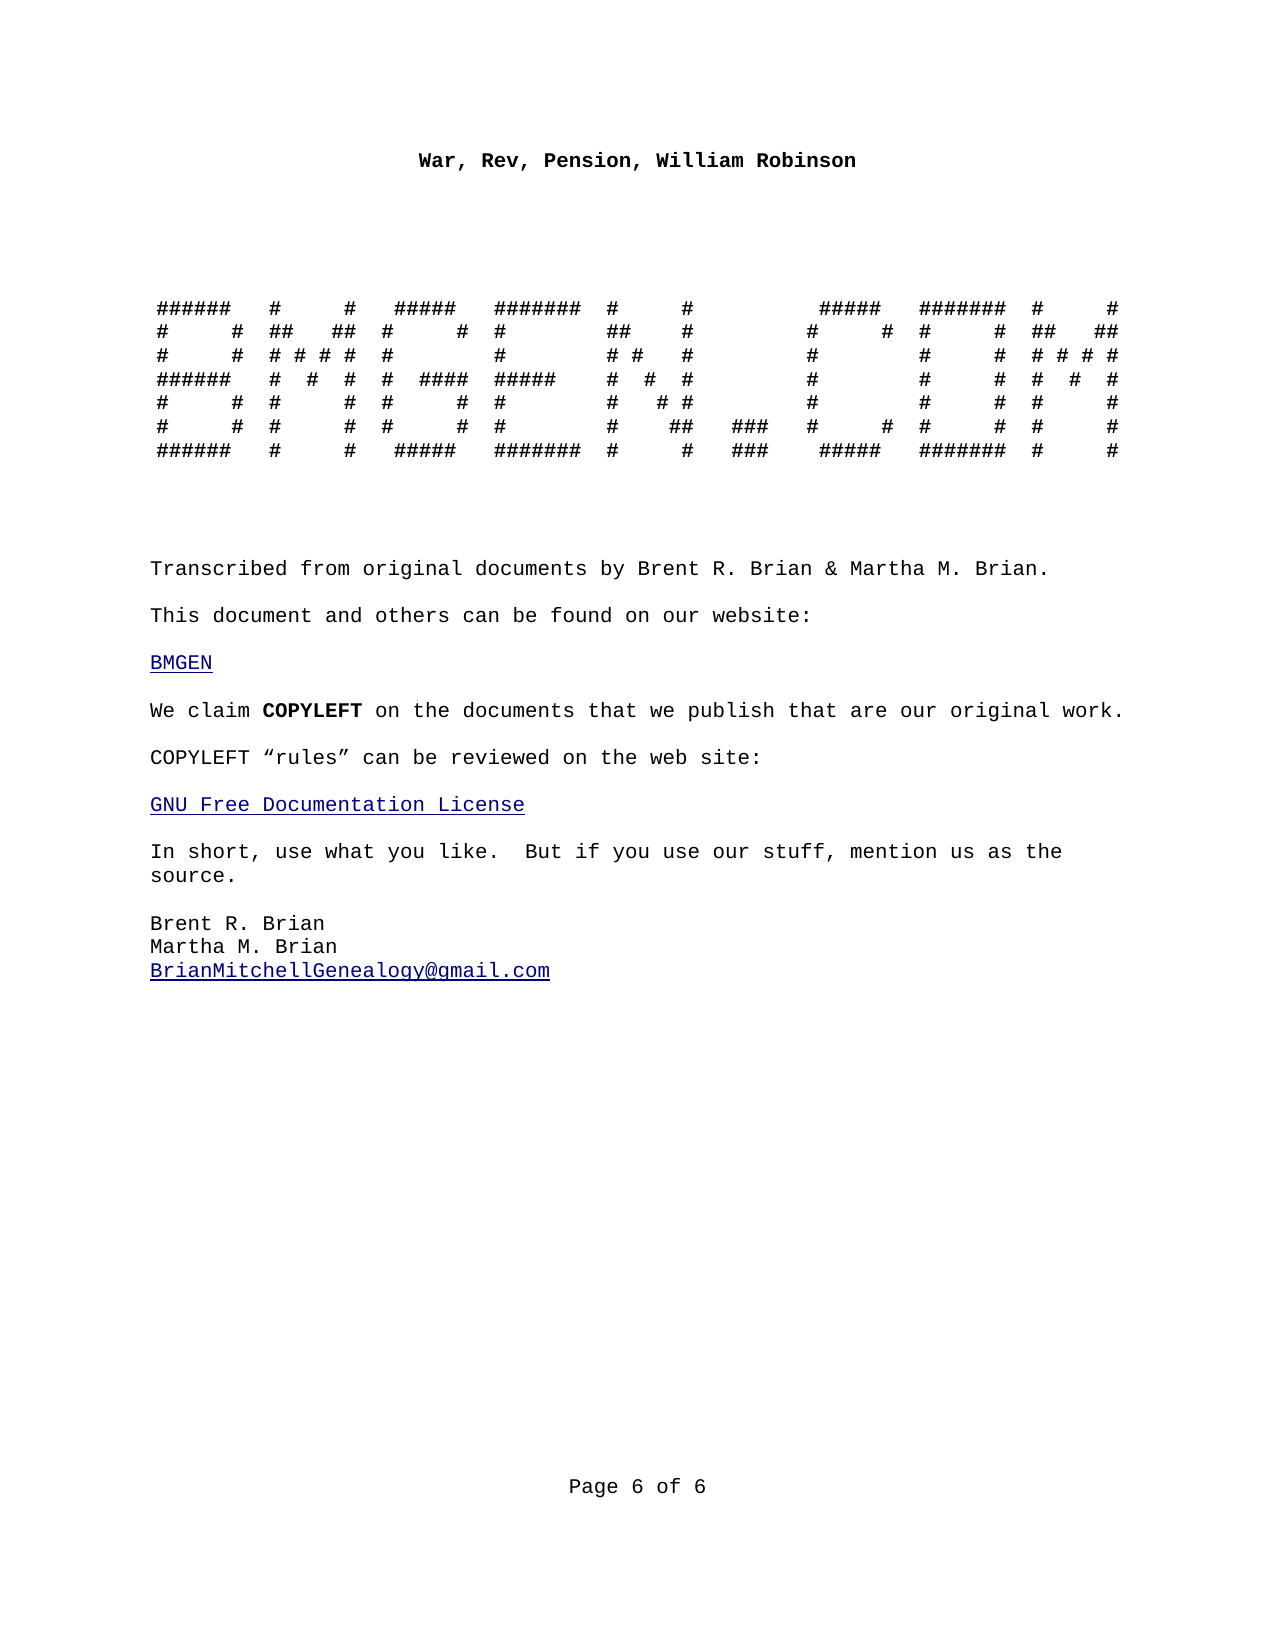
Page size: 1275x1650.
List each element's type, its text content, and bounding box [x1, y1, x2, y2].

text # # # # # # # # # # # # # # # [150, 392, 1125, 416]
text ###### # # ##### ####### # # ##### ####### # # [150, 298, 1125, 321]
text GNU Free Documentation License [150, 794, 1125, 818]
text BrianMitchellGenealogy@gmail.com [150, 960, 1125, 983]
text # # ## ## # # # ## # # # # # ## ## [150, 321, 1125, 345]
text In short, use what you like. But if you use our stuff, mention us as the source. [150, 842, 1125, 889]
text # # # # # # # # ## ### # # # # # # [150, 416, 1125, 439]
text ###### # # ##### ####### # # ### ##### ####### # # [150, 439, 1125, 463]
text Brent R. Brian [150, 912, 1125, 936]
text Transcribed from original documents by Brent R. Brian & Martha M. Brian. [150, 558, 1125, 581]
text ###### # # # # #### ##### # # # # # # # # # [150, 369, 1125, 392]
text Martha M. Brian [150, 936, 1125, 960]
text # # # # # # # # # # # # # # # # # # [150, 345, 1125, 369]
text BMGEN [150, 652, 1125, 676]
text We claim COPYLEFT on the documents that we publish that are our original work. [150, 700, 1125, 723]
text This document and others can be found on our website: [150, 605, 1125, 629]
text COPYLEFT “rules” can be reviewed on the web site: [150, 747, 1125, 771]
